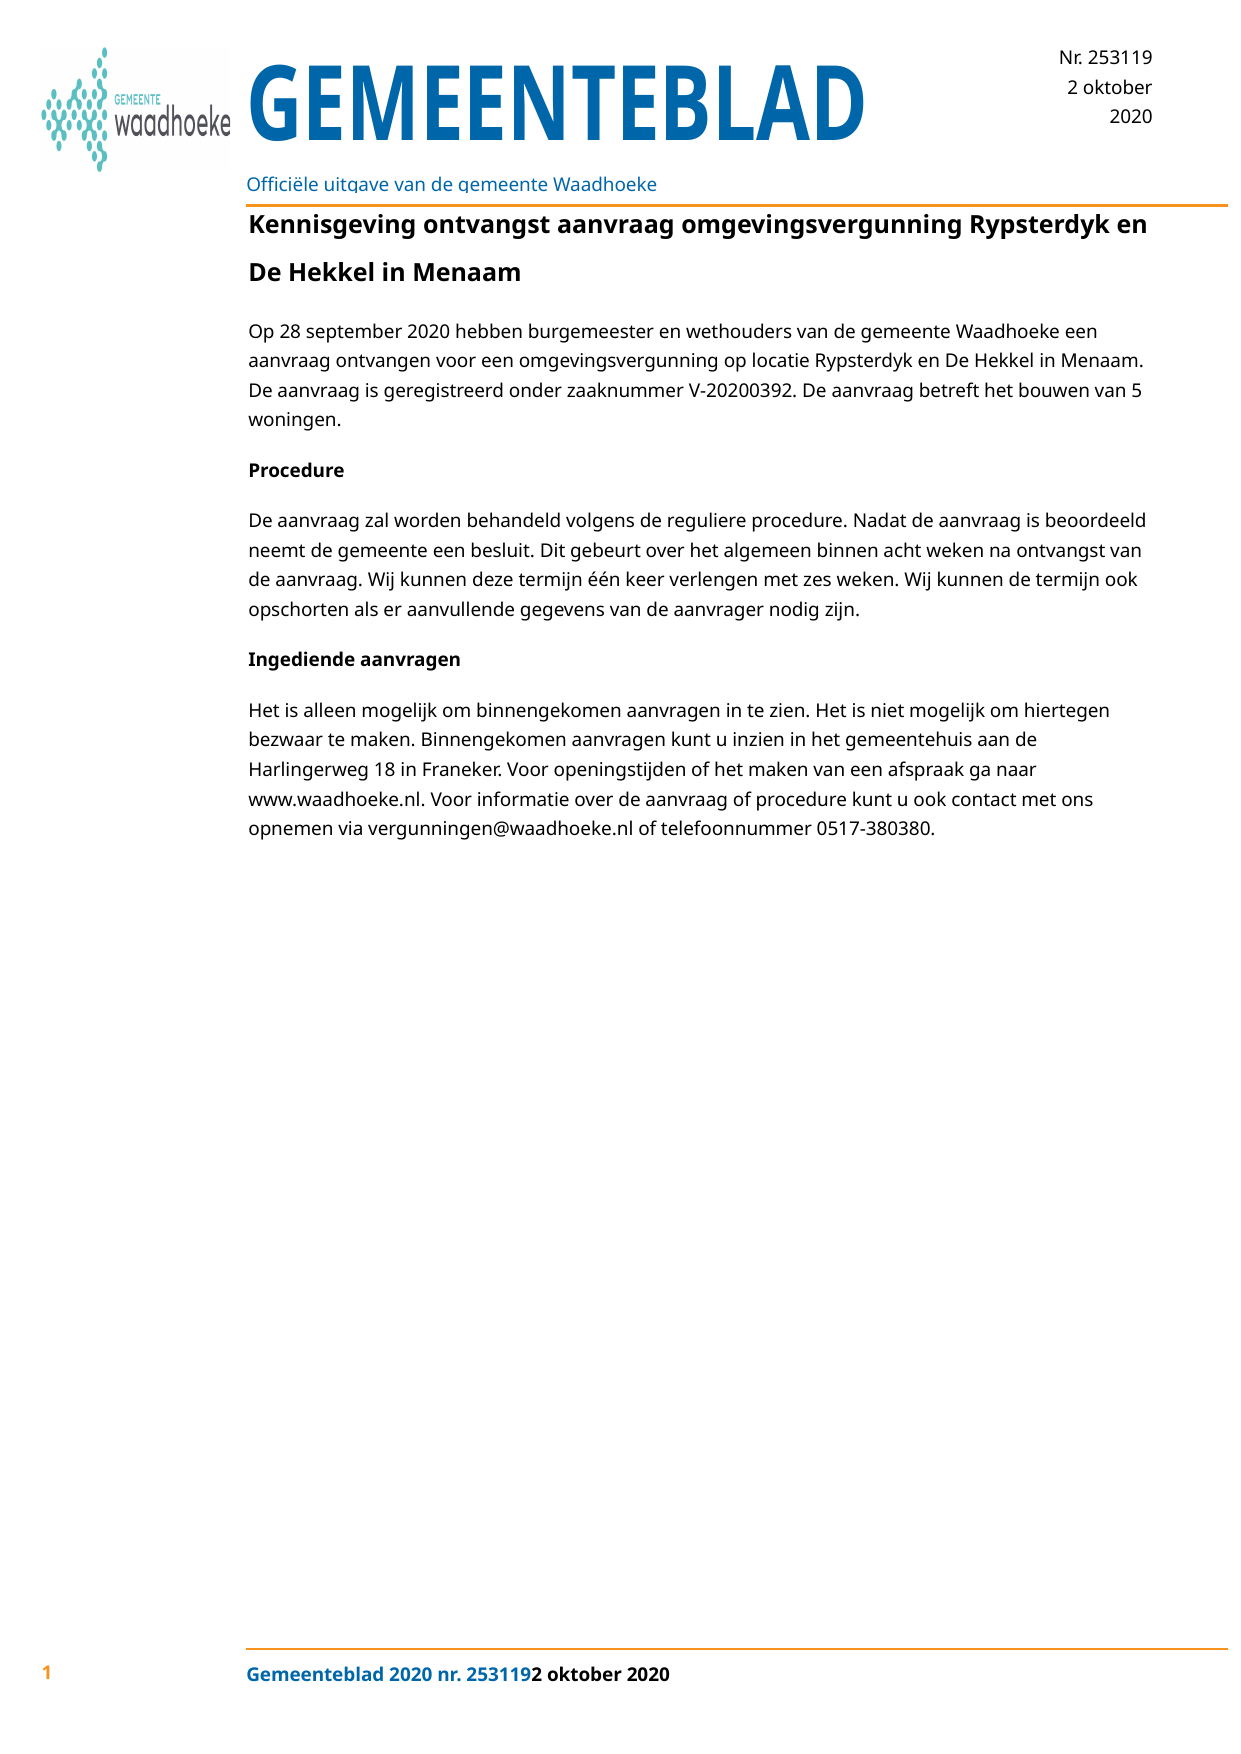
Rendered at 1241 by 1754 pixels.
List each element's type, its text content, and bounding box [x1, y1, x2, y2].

text Procedure [248, 457, 1152, 483]
text Kennisgeving ontvangst aanvraag omgevingsvergunning Rypsterdyk en De Hekkel in Menaam [248, 207, 1152, 288]
text De aanvraag zal worden behandeld volgens de reguliere procedure. Nadat de aanvraag is beoordeeld neemt de gemeente een besluit. Dit gebeurt over het algemeen binnen acht weken na ontvangst van de aanvraag. Wij kunnen deze termijn één keer verlengen met zes weken. Wij kunnen de termijn ook opschorten als er aanvullende gegevens van de aanvrager nodig zijn. [248, 507, 1152, 622]
text Op 28 september 2020 hebben burgemeester en wethouders van de gemeente Waadhoeke een aanvraag ontvangen voor een omgevingsvergunning op locatie Rypsterdyk en De Hekkel in Menaam. De aanvraag is geregistreerd onder zaaknummer V-20200392. De aanvraag betreft het bouwen van 5 woningen. [248, 318, 1152, 432]
text Ingediende aanvragen [248, 647, 1152, 672]
picture [41, 47, 231, 172]
text Het is alleen mogelijk om binnengekomen aanvragen in te zien. Het is niet mogelijk om hiertegen bezwaar te maken. Binnengekomen aanvragen kunt u inzien in het gemeentehuis aan de Harlingerweg 18 in Franeker. Voor openingstijden of het maken van een afspraak ga naar www.waadhoeke.nl. Voor informatie over de aanvraag of procedure kunt u ook contact met ons opnemen via vergunningen@waadhoeke.nl of telefoonnummer 0517-380380. [248, 697, 1152, 841]
